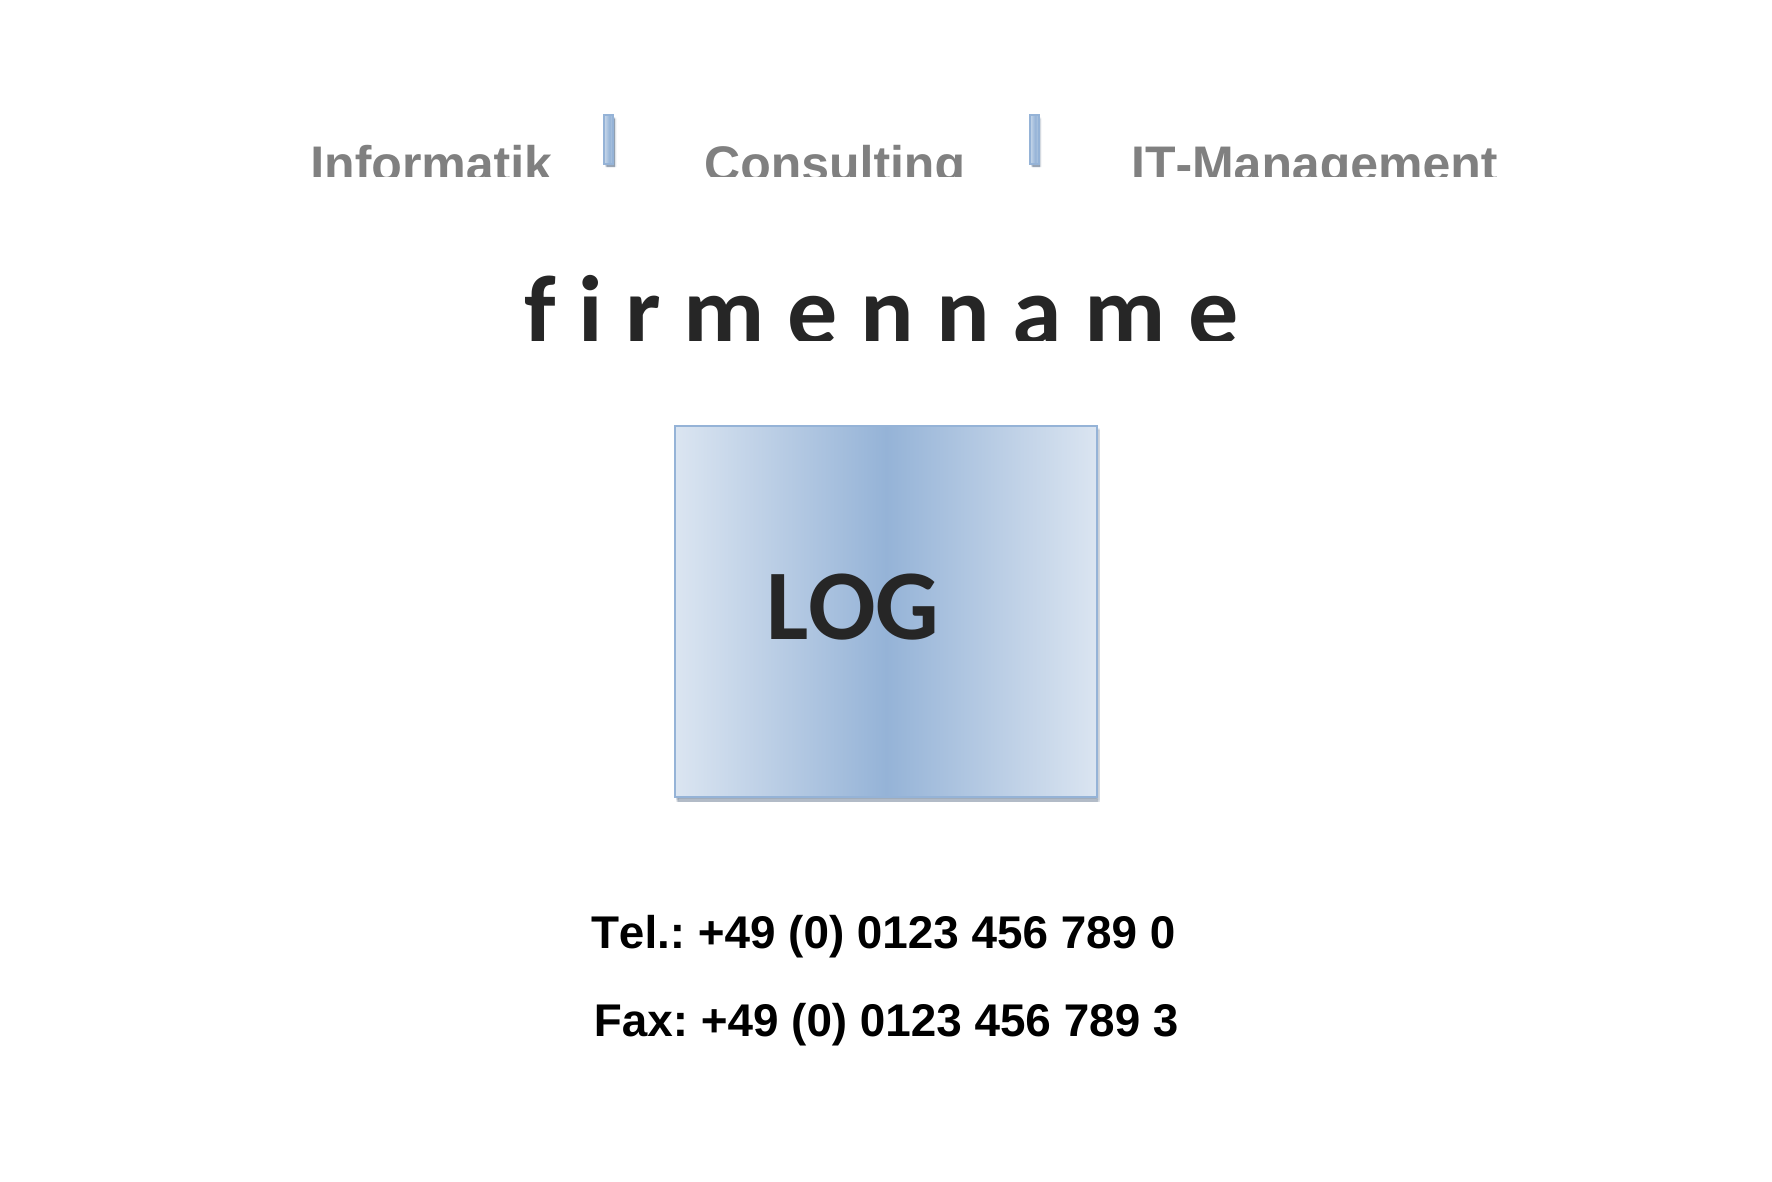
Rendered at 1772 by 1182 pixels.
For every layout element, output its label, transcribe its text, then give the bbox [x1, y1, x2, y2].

text LOGO [766, 543, 1006, 677]
text Informatik Consulting IT-Management [310, 135, 1507, 177]
text Tel.: +49 (0) 0123 456 789 0 [591, 905, 1181, 958]
text Fax: +49 (0) 0123 456 789 3 [594, 994, 1184, 1047]
text f i r m e n n a m e [524, 248, 1248, 341]
